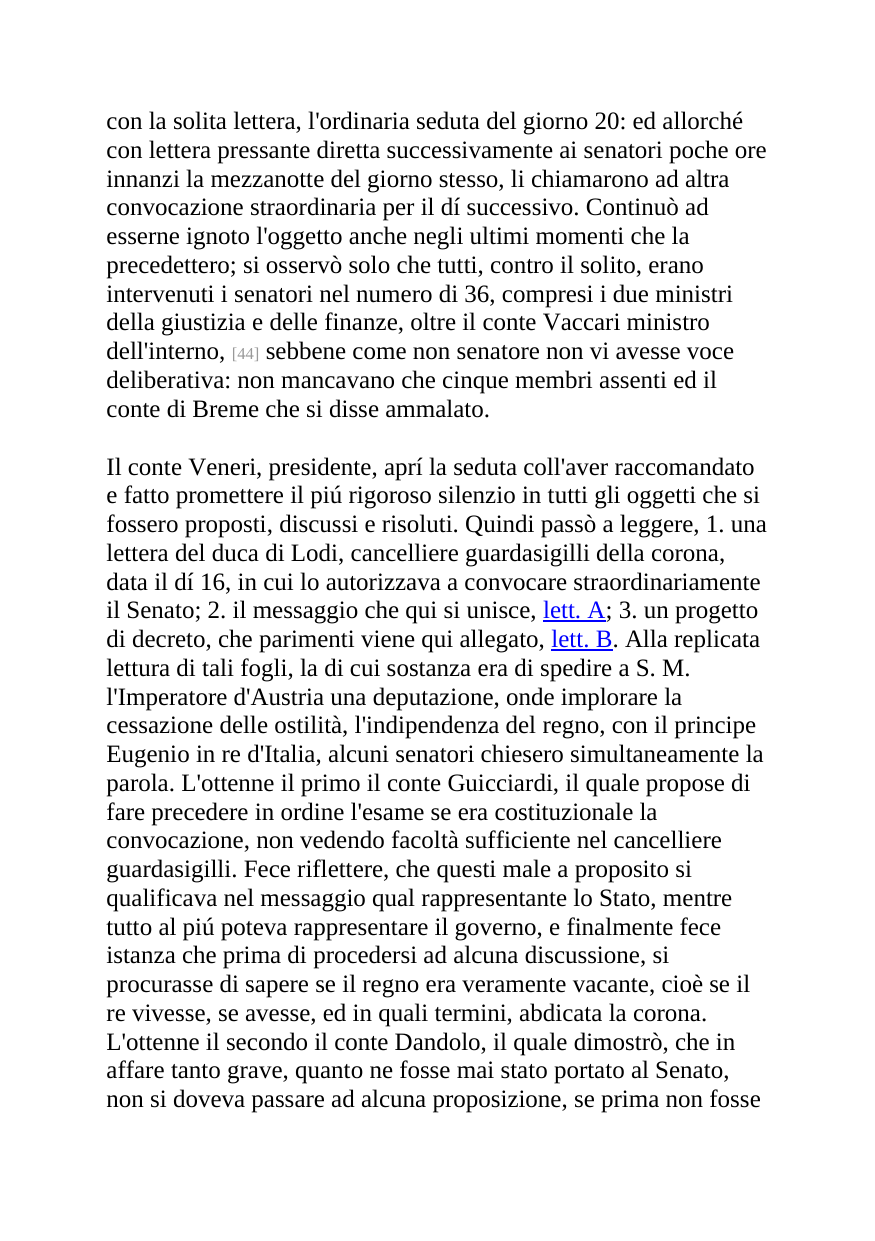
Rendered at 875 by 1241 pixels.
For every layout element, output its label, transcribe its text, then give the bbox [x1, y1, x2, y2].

text con la solita lettera, l'ordinaria seduta del giorno 20: ed allorché con lettera pressante diretta successivamente ai senatori poche ore innanzi la mezzanotte del giorno stesso, li chiamarono ad altra convocazione straordinaria per il dí successivo. Continuò ad esserne ignoto l'oggetto anche negli ultimi momenti che la precedettero; si osservò solo che tutti, contro il solito, erano intervenuti i senatori nel numero di 36, compresi i due ministri della giustizia e delle finanze, oltre il conte Vaccari ministro dell'interno, [44] sebbene come non senatore non vi avesse voce deliberativa: non mancavano che cinque membri assenti ed il conte di Breme che si disse ammalato. [106, 106, 768, 422]
text Il conte Veneri, presidente, aprí la seduta coll'aver raccomandato e fatto promettere il piú rigoroso silenzio in tutti gli oggetti che si fossero proposti, discussi e risoluti. Quindi passò a leggere, 1. una lettera del duca di Lodi, cancelliere guardasigilli della corona, data il dí 16, in cui lo autorizzava a convocare straordinariamente il Senato; 2. il messaggio che qui si unisce, lett. A; 3. un progetto di decreto, che parimenti viene qui allegato, lett. B. Alla replicata lettura di tali fogli, la di cui sostanza era di spedire a S. M. l'Imperatore d'Austria una deputazione, onde implorare la cessazione delle ostilità, l'indipendenza del regno, con il principe Eugenio in re d'Italia, alcuni senatori chiesero simultaneamente la parola. L'ottenne il primo il conte Guicciardi, il quale propose di fare precedere in ordine l'esame se era costituzionale la convocazione, non vedendo facoltà sufficiente nel cancelliere guardasigilli. Fece riflettere, che questi male a proposito si qualificava nel messaggio qual rappresentante lo Stato, mentre tutto al piú poteva rappresentare il governo, e finalmente fece istanza che prima di procedersi ad alcuna discussione, si procurasse di sapere se il regno era veramente vacante, cioè se il re vivesse, se avesse, ed in quali termini, abdicata la corona. L'ottenne il secondo il conte Dandolo, il quale dimostrò, che in affare tanto grave, quanto ne fosse mai stato portato al Senato, non si doveva passare ad alcuna proposizione, se prima non fosse [106, 452, 768, 1113]
